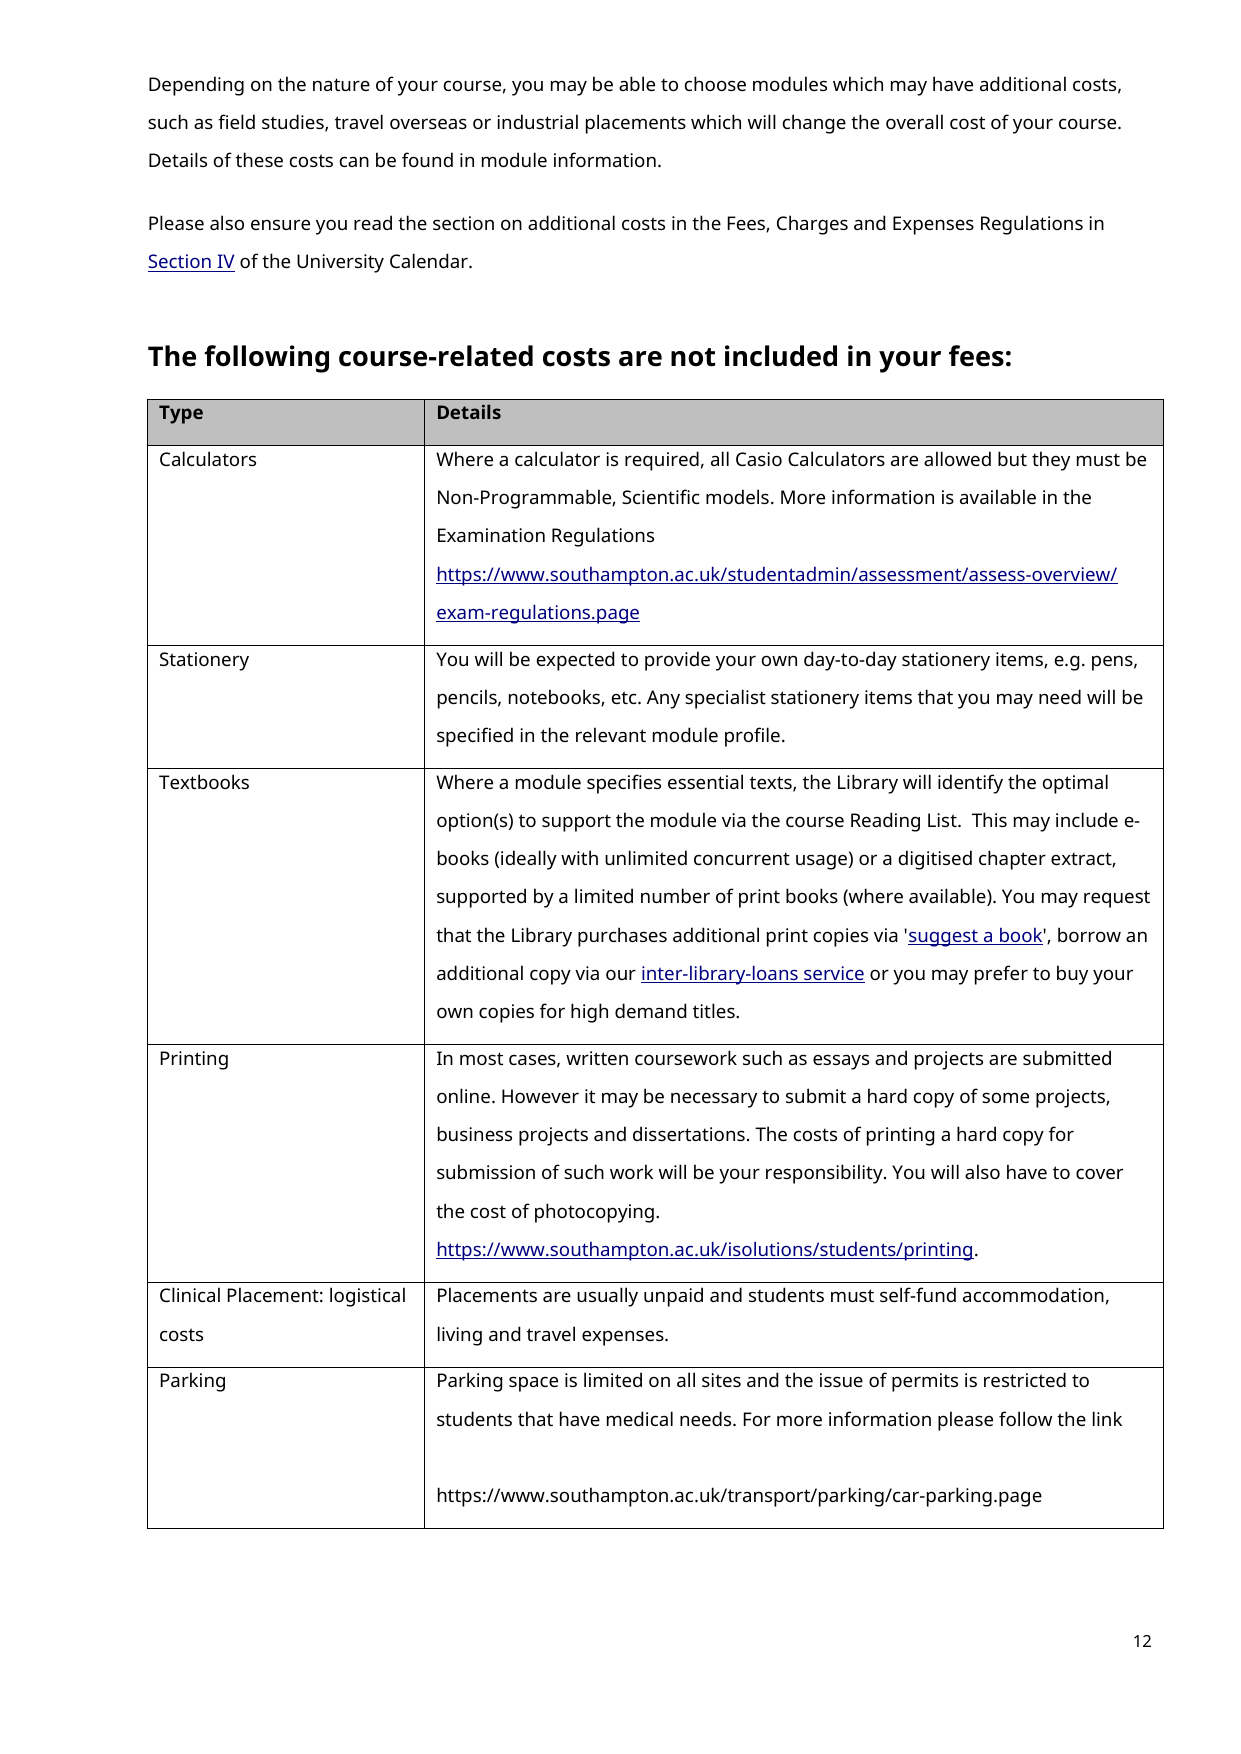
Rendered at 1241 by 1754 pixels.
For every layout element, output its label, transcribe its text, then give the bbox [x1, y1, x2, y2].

text Please also ensure you read the section on additional costs in the Fees, Charges and Expenses Regulations in Section IV of the University Calendar. [148, 211, 1152, 274]
table_cell Parking space is limited on all sites and the issue of permits is restricted to students that have medical needs. For more information please follow the link https://www.southampton.ac.uk/transport/parking/car-parking.page [425, 1368, 1163, 1528]
table_cell You will be expected to provide your own day-to-day stationery items, e.g. pens, pencils, notebooks, etc. Any specialist stationery items that you may need will be specified in the relevant module profile. [425, 646, 1163, 768]
table_header Details [425, 400, 1163, 445]
table_cell In most cases, written coursework such as essays and projects are submitted online. However it may be necessary to submit a hard copy of some projects, business projects and dissertations. The costs of printing a hard copy for submission of such work will be your responsibility. You will also have to cover the cost of photocopying. https://www.southampton.ac.uk/isolutions/students/printing. [425, 1045, 1163, 1282]
table_cell Placements are usually unpaid and students must self-fund accommodation, living and travel expenses. [425, 1283, 1163, 1367]
table_cell Parking [148, 1368, 424, 1528]
table_cell Where a calculator is required, all Casio Calculators are allowed but they must be Non-Programmable, Scientific models. More information is available in the Examination Regulations https://www.southampton.ac.uk/studentadmin/assessment/assess-overview/exam-regulations.page [425, 446, 1163, 645]
table_cell Textbooks [148, 769, 424, 1044]
table_cell Calculators [148, 446, 424, 645]
text Depending on the nature of your course, you may be able to choose modules which may have additional costs, such as field studies, travel overseas or industrial placements which will change the overall cost of your course. Details of these costs can be found in module information. [148, 71, 1152, 173]
table_header Type [148, 400, 424, 445]
table_cell Clinical Placement: logistical costs [148, 1283, 424, 1367]
table_cell Printing [148, 1045, 424, 1282]
subtitle The following course-related costs are not included in your fees: [148, 337, 1152, 374]
table_cell Stationery [148, 646, 424, 768]
table_cell Where a module specifies essential texts, the Library will identify the optimal option(s) to support the module via the course Reading List. This may include e-books (ideally with unlimited concurrent usage) or a digitised chapter extract, supported by a limited number of print books (where available). You may request that the Library purchases additional print copies via 'suggest a book', borrow an additional copy via our inter-library-loans service or you may prefer to buy your own copies for high demand titles. [425, 769, 1163, 1044]
